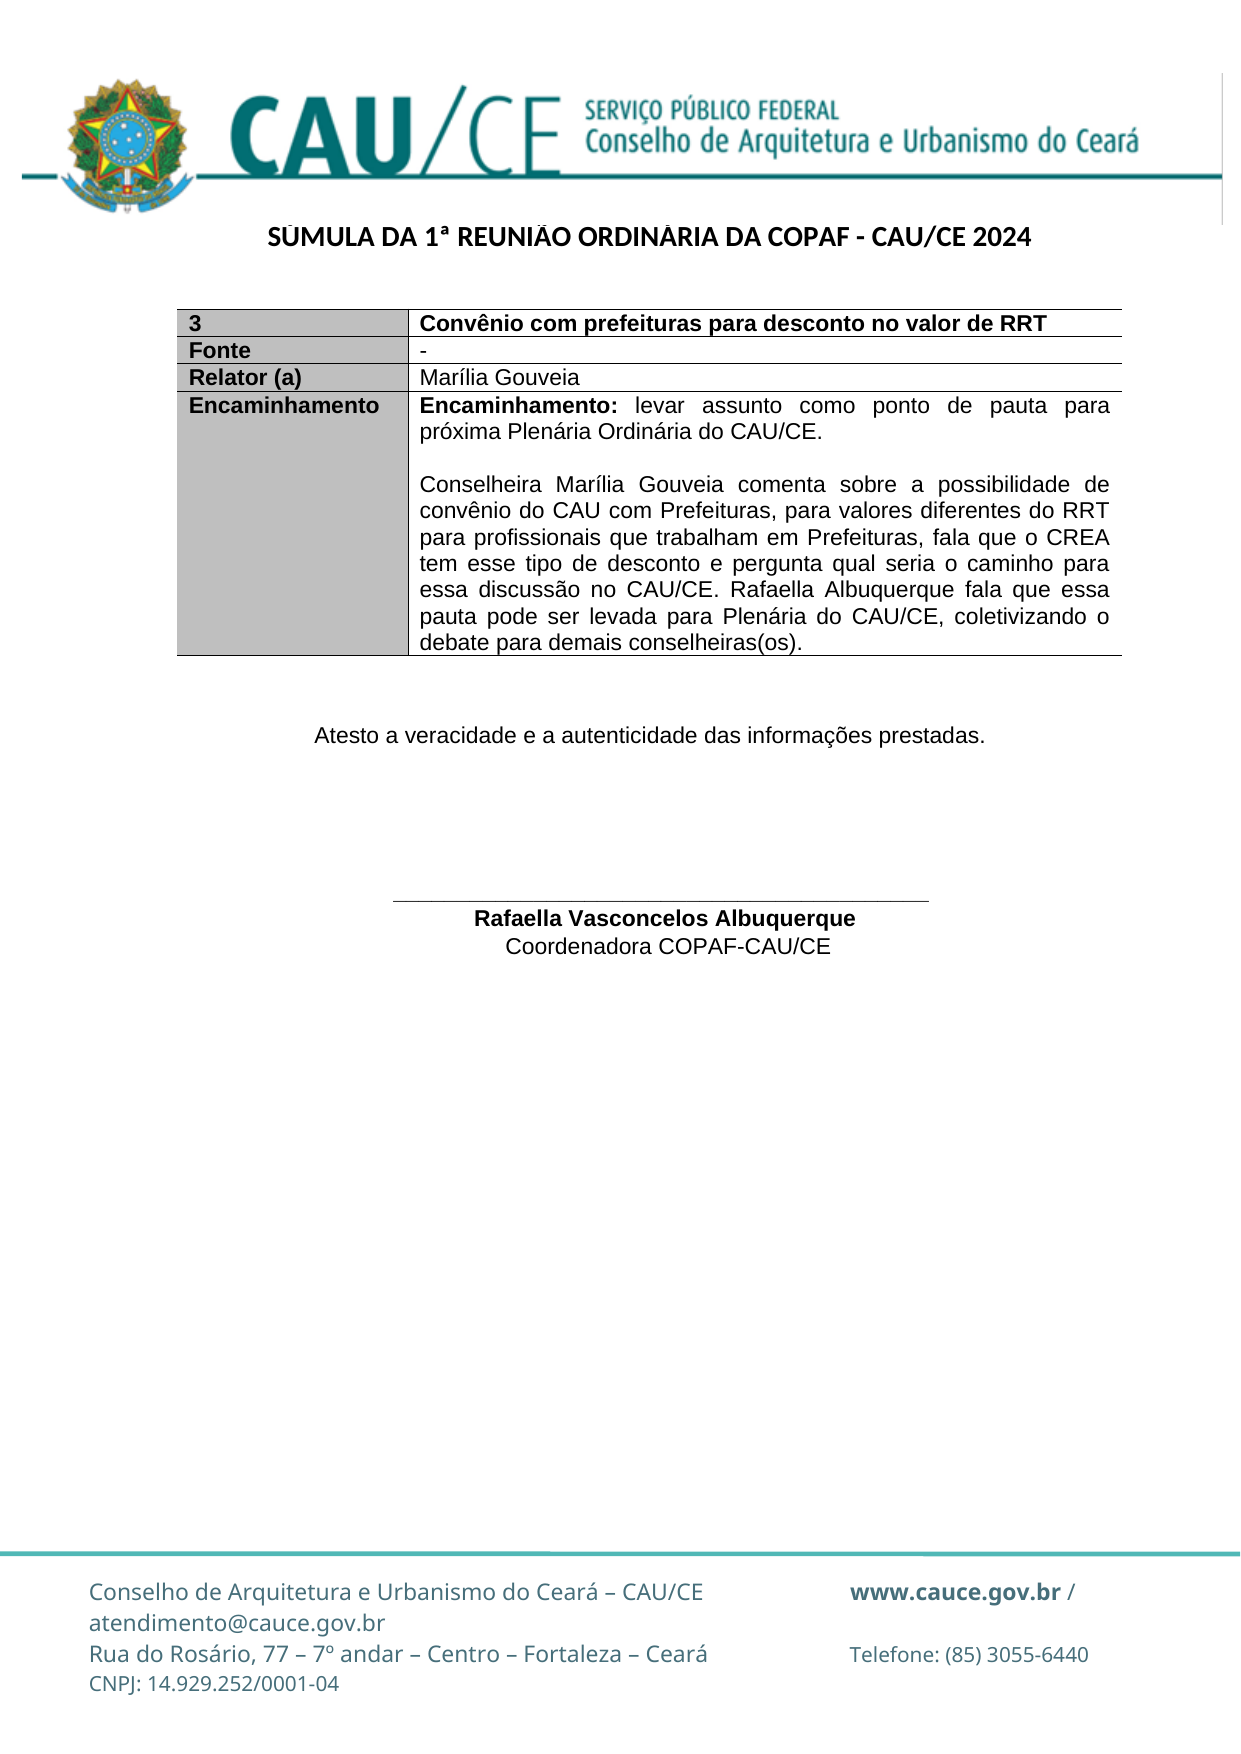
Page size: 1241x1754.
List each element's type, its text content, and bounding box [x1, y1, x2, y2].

table_header 3 [177, 310, 408, 336]
table_cell Relator (a) [177, 364, 408, 391]
table_cell [177, 961, 1144, 987]
text zztasão de P1111111111111111111111111111111111111111111111111111111111111111111111111111111111111111111111111111111111111111111 [177, 1014, 1122, 1067]
text Atesto a veracidade e a autenticidade das informações prestadas. [295, 722, 1004, 748]
table_header __________________________________________ Rafaella Vasconcelos Albuquerque Coordenadora COPAF-CAU/CE [177, 799, 1144, 961]
table_cell - [409, 337, 1122, 363]
table_cell Fonte [177, 337, 408, 363]
table_cell Encaminhamento [177, 392, 408, 655]
table_cell Marília Gouveia [409, 364, 1122, 391]
table_cell Encaminhamento: levar assunto como ponto de pauta para próxima Plenária Ordinária do CAU/CE. Conselheira Marília Gouveia comenta sobre a possibilidade de convênio do CAU com Prefeituras, para valores diferentes do RRT para profissionais que trabalham em Prefeituras, fala que o CREA tem esse tipo de desconto e pergunta qual seria o caminho para essa discussão no CAU/CE. Rafaella Albuquerque fala que essa pauta pode ser levada para Plenária do CAU/CE, coletivizando o debate para demais conselheiras(os). [409, 392, 1122, 655]
